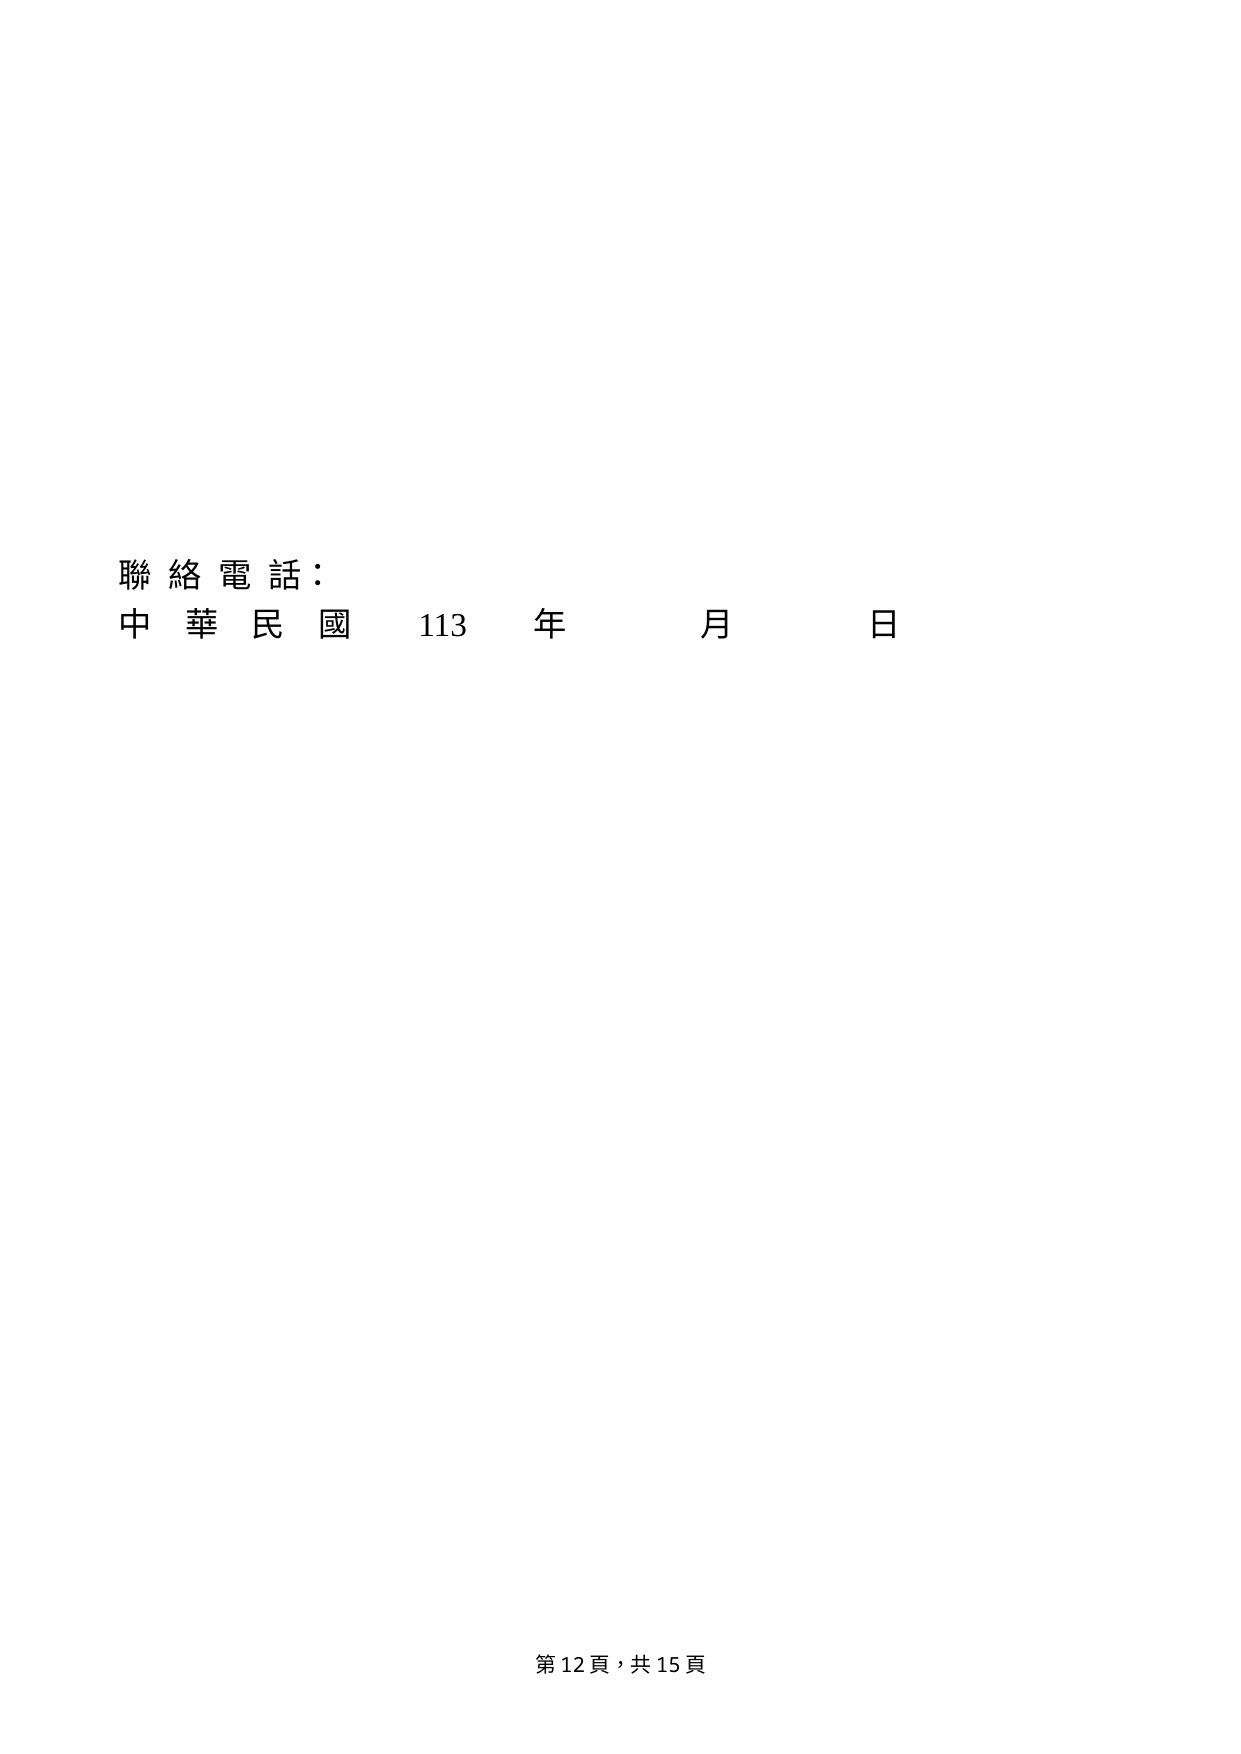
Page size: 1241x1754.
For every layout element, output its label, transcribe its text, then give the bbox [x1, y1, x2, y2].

text 中 華 民 國 113 年 月 日 [118, 597, 1122, 646]
text 聯 絡 電 話： [118, 549, 1122, 597]
